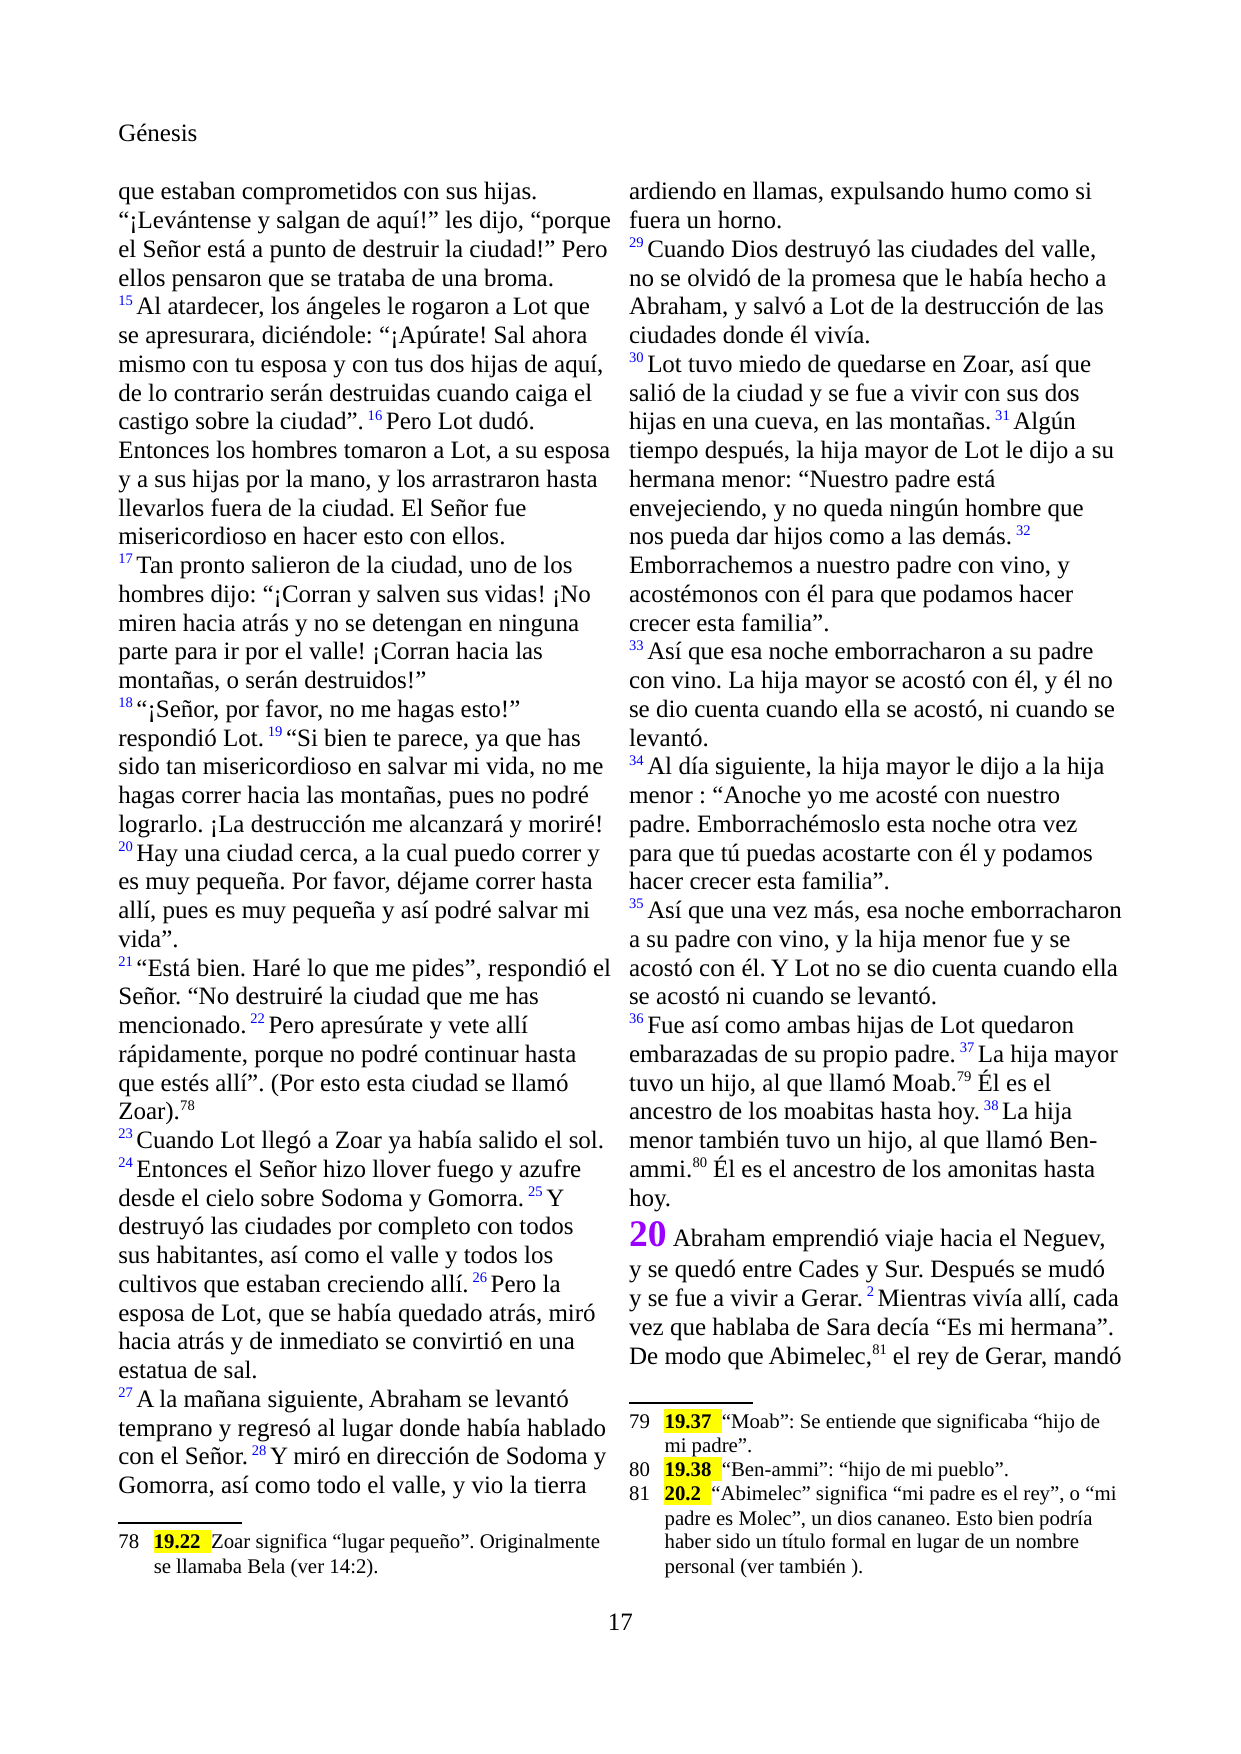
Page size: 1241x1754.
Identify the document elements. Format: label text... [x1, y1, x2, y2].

text 34 Al día siguiente, la hija mayor le dijo a la hija menor : “Anoche yo me acosté con nuestro padre. Emborrachémoslo esta noche otra vez para que tú puedas acostarte con él y podamos hacer crecer esta familia”. [629, 751, 1122, 895]
text 30 Lot tuvo miedo de quedarse en Zoar, así que salió de la ciudad y se fue a vivir con sus dos hijas en una cueva, en las montañas. 31 Algún tiempo después, la hija mayor de Lot le dijo a su hermana menor: “Nuestro padre está envejeciendo, y no queda ningún hombre que nos pueda dar hijos como a las demás. 32 Emborrachemos a nuestro padre con vino, y acostémonos con él para que podamos hacer crecer esta familia”. [629, 349, 1122, 636]
text 29 Cuando Dios destruyó las ciudades del valle, no se olvidó de la promesa que le había hecho a Abraham, y salvó a Lot de la destrucción de las ciudades donde él vivía. [629, 234, 1122, 349]
text 21 “Está bien. Haré lo que me pides”, respondió el Señor. “No destruiré la ciudad que me has mencionado. 22 Pero apresúrate y vete allí rápidamente, porque no podré continuar hasta que estés allí”. (Por esto esta ciudad se llamó Zoar). [118, 953, 611, 1125]
text 19.38 “Ben-ammi”: “hijo de mi pueblo”. [722, 1457, 1122, 1481]
text 27 A la mañana siguiente, Abraham se levantó temprano y regresó al lugar donde había hablado con el Señor. 28 Y miró en dirección de Sodoma y Gomorra, así como todo el valle, y vio la tierra [118, 1384, 611, 1499]
text 15 Al atardecer, los ángeles le rogaron a Lot que se apresurara, diciéndole: “¡Apúrate! Sal ahora mismo con tu esposa y con tus dos hijas de aquí, de lo contrario serán destruidas cuando caiga el castigo sobre la ciudad”. 16 Pero Lot dudó. Entonces los hombres tomaron a Lot, a su esposa y a sus hijas por la mano, y los arrastraron hasta llevarlos fuera de la ciudad. El Señor fue misericordioso en hacer esto con ellos. [118, 291, 611, 550]
text 19.38 “Ben-ammi”: “hijo de mi pueblo”. [629, 1457, 664, 1481]
text 20 Abraham emprendió viaje hacia el Neguev, y se quedó entre Cades y Sur. Después se mudó y se fue a vivir a Gerar. 2 Mientras vivía allí, cada vez que hablaba de Sara decía “Es mi hermana”. De modo que Abimelec, el rey de Gerar, mandó [629, 1211, 1122, 1369]
text 23 Cuando Lot llegó a Zoar ya había salido el sol. 24 Entonces el Señor hizo llover fuego y azufre desde el cielo sobre Sodoma y Gomorra. 25 Y destruyó las ciudades por completo con todos sus habitantes, así como el valle y todos los cultivos que estaban creciendo allí. 26 Pero la esposa de Lot, que se había quedado atrás, miró hacia atrás y de inmediato se convirtió en una estatua de sal. [118, 1125, 611, 1384]
text que estaban comprometidos con sus hijas. “¡Levántense y salgan de aquí!” les dijo, “porque el Señor está a punto de destruir la ciudad!” Pero ellos pensaron que se trataba de una broma. [118, 176, 611, 291]
text ardiendo en llamas, expulsando humo como si fuera un horno. [629, 176, 1122, 234]
text 20.2 “Abimelec” significa “mi padre es el rey”, o “mi padre es Molec”, un dios cananeo. Esto bien podría haber sido un título formal en lugar de un nombre personal (ver también ). [629, 1481, 1122, 1578]
text 36 Fue así como ambas hijas de Lot quedaron embarazadas de su propio padre. 37 La hija mayor tuvo un hijo, al que llamó Moab. Él es el ancestro de los moabitas hasta hoy. 38 La hija menor también tuvo un hijo, al que llamó Ben-ammi. Él es el ancestro de los amonitas hasta hoy. [629, 1010, 1122, 1211]
text 35 Así que una vez más, esa noche emborracharon a su padre con vino, y la hija menor fue y se acostó con él. Y Lot no se dio cuenta cuando ella se acostó ni cuando se levantó. [629, 895, 1122, 1010]
text 33 Así que esa noche emborracharon a su padre con vino. La hija mayor se acostó con él, y él no se dio cuenta cuando ella se acostó, ni cuando se levantó. [629, 636, 1122, 751]
text 19.37 “Moab”: Se entiende que significaba “hijo de mi padre”. [629, 1409, 1122, 1457]
text 17 Tan pronto salieron de la ciudad, uno de los hombres dijo: “¡Corran y salven sus vidas! ¡No miren hacia atrás y no se detengan en ninguna parte para ir por el valle! ¡Corran hacia las montañas, o serán destruidos!” [118, 550, 611, 694]
text 18 “¡Señor, por favor, no me hagas esto!” respondió Lot. 19 “Si bien te parece, ya que has sido tan misericordioso en salvar mi vida, no me hagas correr hacia las montañas, pues no podré lograrlo. ¡La destrucción me alcanzará y moriré! 20 Hay una ciudad cerca, a la cual puedo correr y es muy pequeña. Por favor, déjame correr hasta allí, pues es muy pequeña y así podré salvar mi vida”. [118, 694, 611, 953]
text 19.22 Zoar significa “lugar pequeño”. Originalmente se llamaba Bela (ver 14:2). [118, 1529, 611, 1578]
